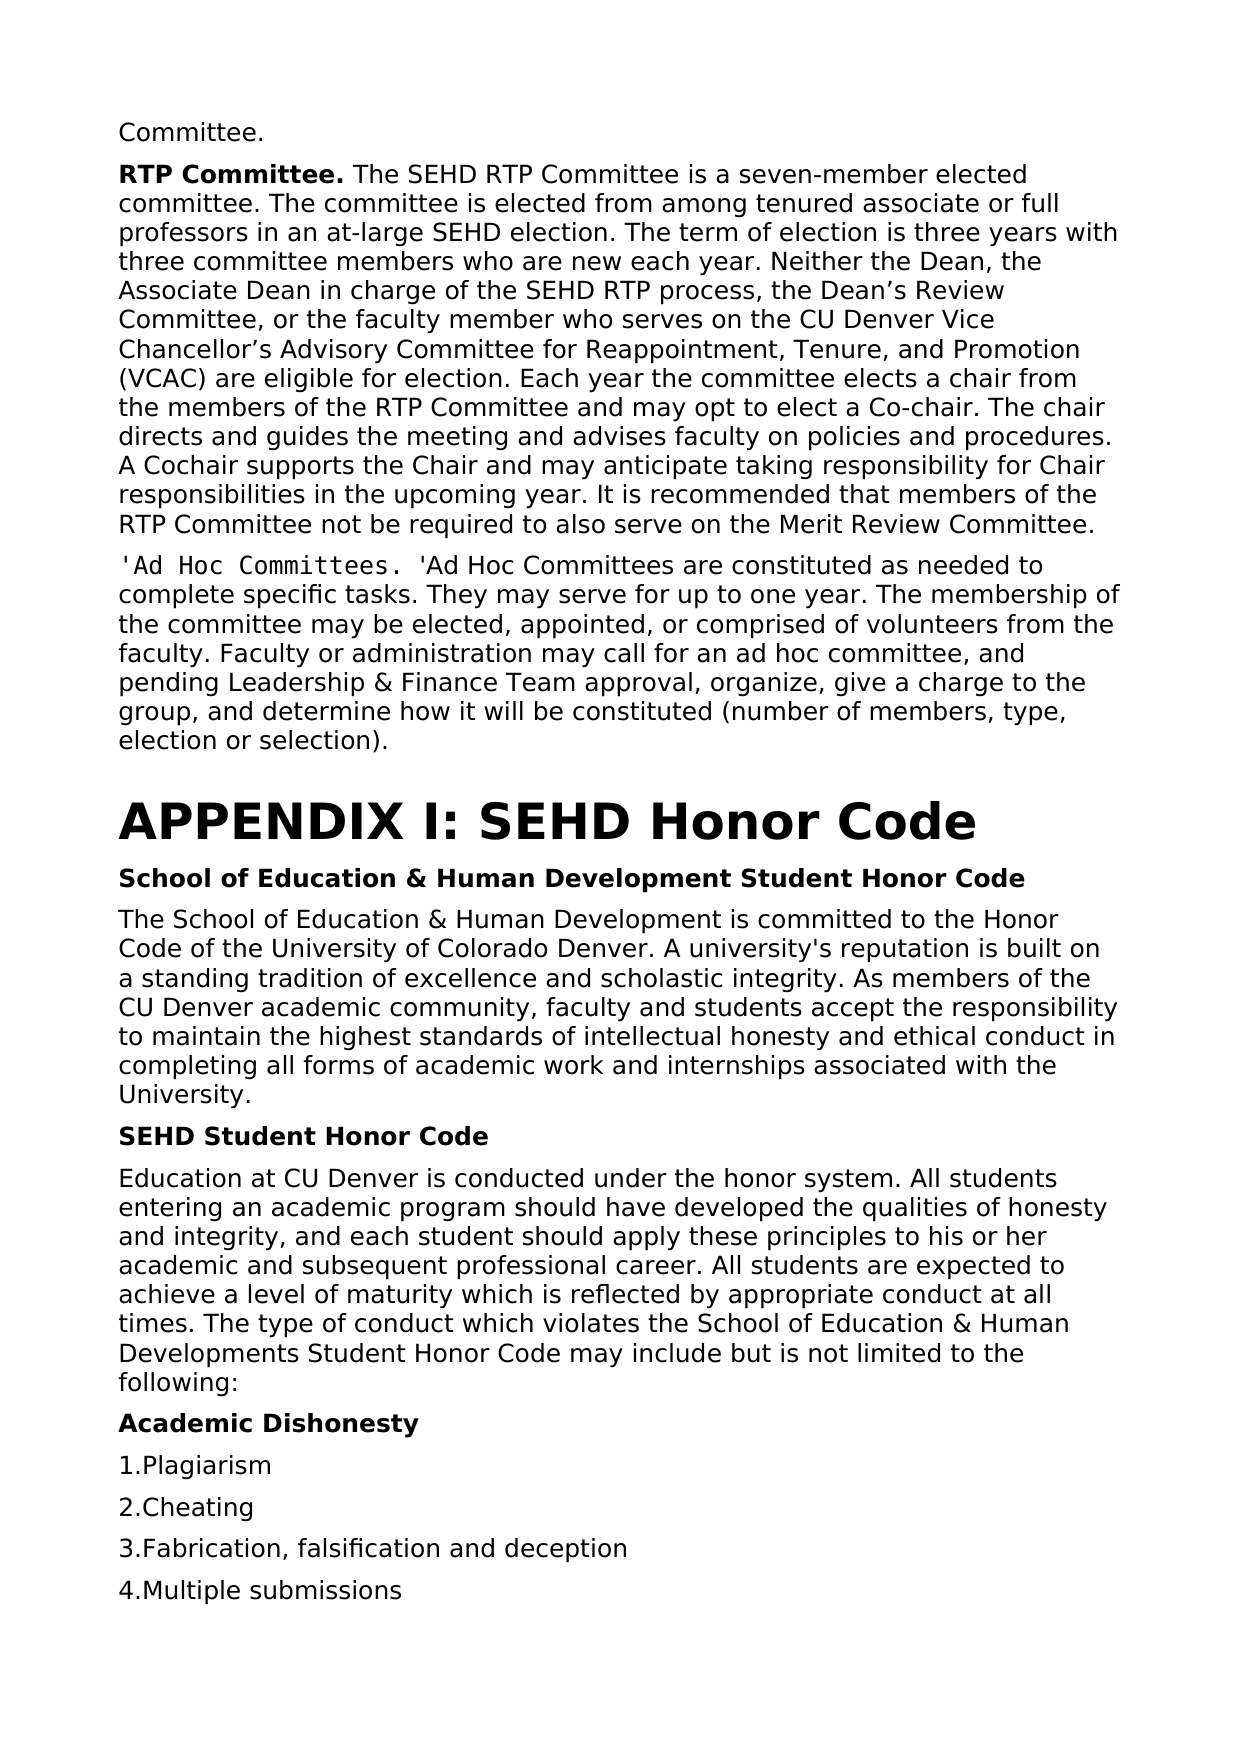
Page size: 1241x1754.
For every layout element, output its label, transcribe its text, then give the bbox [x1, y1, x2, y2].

text 4.Multiple submissions [118, 1576, 1122, 1606]
text RTP Committee. The SEHD RTP Committee is a seven-member elected committee. The committee is elected from among tenured associate or full professors in an at-large SEHD election. The term of election is three years with three committee members who are new each year. Neither the Dean, the Associate Dean in charge of the SEHD RTP process, the Dean’s Review Committee, or the faculty member who serves on the CU Denver Vice Chancellor’s Advisory Committee for Reappointment, Tenure, and Promotion (VCAC) are eligible for election. Each year the committee elects a chair from the members of the RTP Committee and may opt to elect a Co-chair. The chair directs and guides the meeting and advises faculty on policies and procedures. A Cochair supports the Chair and may anticipate taking responsibility for Chair responsibilities in the upcoming year. It is recommended that members of the RTP Committee not be required to also serve on the Merit Review Committee. [118, 160, 1122, 539]
text The School of Education & Human Development is committed to the Honor Code of the University of Colorado Denver. A university's reputation is built on a standing tradition of excellence and scholastic integrity. As members of the CU Denver academic community, faculty and students accept the responsibility to maintain the highest standards of intellectual honesty and ethical conduct in completing all forms of academic work and internships associated with the University. [118, 906, 1122, 1110]
text Education at CU Denver is conducted under the honor system. All students entering an academic program should have developed the qualities of honesty and integrity, and each student should apply these principles to his or her academic and subsequent professional career. All students are expected to achieve a level of maturity which is reflected by appropriate conduct at all times. The type of conduct which violates the School of Education & Human Developments Student Honor Code may include but is not limited to the following: [118, 1164, 1122, 1397]
text 1.Plagiarism [118, 1451, 1122, 1481]
text School of Education & Human Development Student Honor Code [118, 864, 1122, 893]
text 3.Fabrication, falsification and deception [118, 1535, 1122, 1564]
text 2.Cheating [118, 1493, 1122, 1522]
text 'Ad Hoc Committees. 'Ad Hoc Committees are constituted as needed to complete specific tasks. They may serve for up to one year. The membership of the committee may be elected, appointed, or comprised of volunteers from the faculty. Faculty or administration may call for an ad hoc committee, and pending Leadership & Finance Team approval, organize, give a charge to the group, and determine how it will be constituted (number of members, type, election or selection). [118, 551, 1122, 756]
text SEHD Student Honor Code [118, 1122, 1122, 1151]
text Academic Dishonesty [118, 1410, 1122, 1439]
text Committee. [118, 118, 1122, 147]
subtitle APPENDIX I: SEHD Honor Code [118, 793, 1122, 851]
